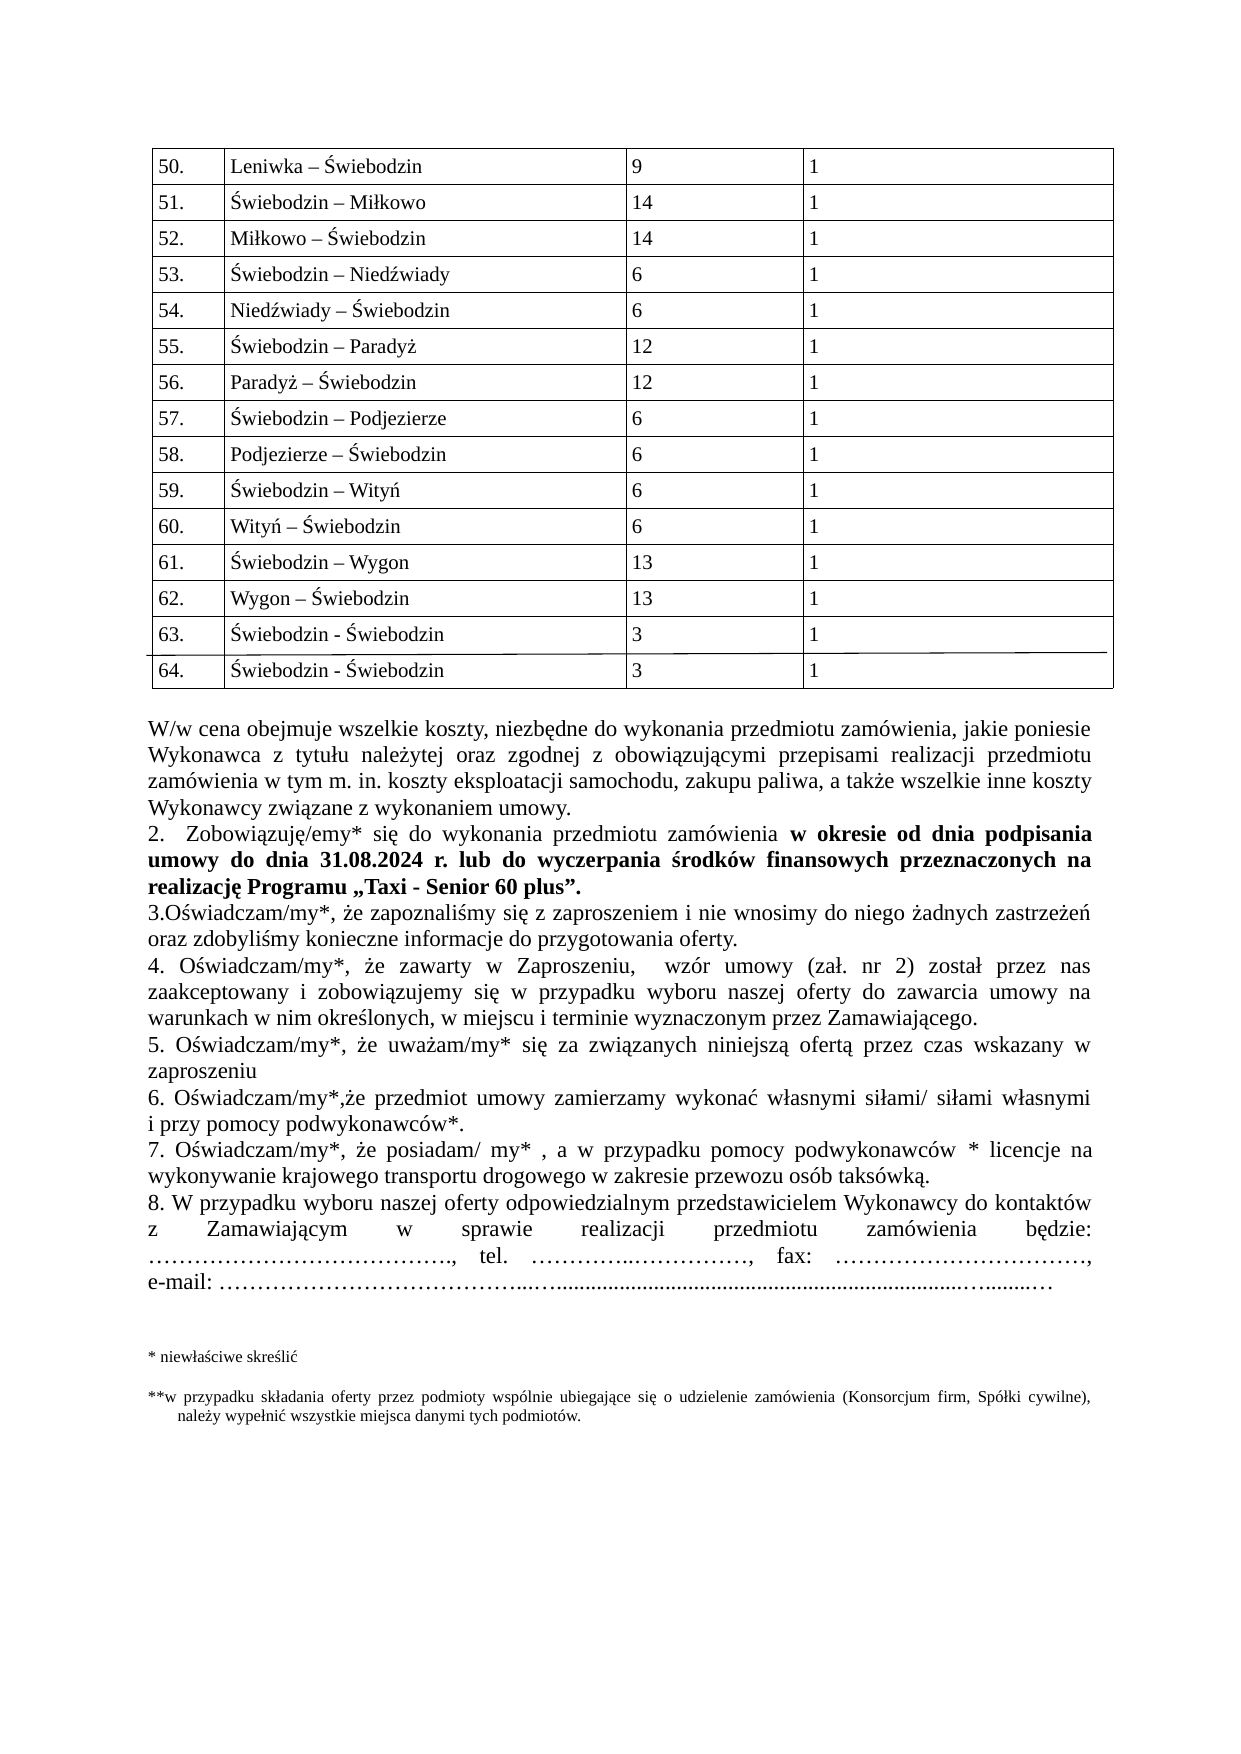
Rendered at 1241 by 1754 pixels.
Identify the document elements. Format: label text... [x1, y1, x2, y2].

table_cell 1 [804, 329, 1113, 364]
table_cell 53. [153, 257, 224, 292]
table_cell [1114, 184, 1119, 220]
table_cell 1 [804, 581, 1113, 616]
table_cell 63. [153, 617, 224, 652]
table_cell Świebodzin – Wityń [225, 473, 626, 508]
table_cell [1114, 364, 1119, 400]
table_cell 14 [627, 221, 803, 256]
table_cell 1 [804, 509, 1113, 544]
table_cell 13 [627, 545, 803, 580]
table_cell 62. [153, 581, 224, 616]
text 5. Oświadczam/my*, że uważam/my* się za związanych niniejszą ofertą przez czas wskazany w zaproszeniu [148, 1031, 1093, 1083]
table_cell Wygon – Świebodzin [225, 581, 626, 616]
table_cell 52. [153, 221, 224, 256]
text 8. W przypadku wyboru naszej oferty odpowiedzialnym przedstawicielem Wykonawcy do kontaktów z Zamawiającym w sprawie realizacji przedmiotu zamówienia będzie: …………………………………., tel. …………..……………, fax: ……………………………, e-mail: …………………………………...….......................................................................…........… [148, 1189, 1093, 1294]
table_cell [1114, 220, 1119, 256]
table_cell [1119, 400, 1127, 436]
table_cell 51. [153, 185, 224, 220]
table_cell [1119, 616, 1127, 652]
text * niewłaściwe skreślić [148, 1347, 1093, 1366]
table_cell 6 [627, 293, 803, 328]
table_cell 1 [804, 617, 1113, 652]
table_cell 6 [627, 509, 803, 544]
table_cell [1114, 328, 1119, 364]
table_cell 1 [804, 365, 1113, 400]
table_cell 1 [804, 185, 1113, 220]
table_cell 3 [627, 654, 803, 688]
table_cell [1114, 652, 1119, 688]
table_cell 57. [153, 401, 224, 436]
table_cell 61. [153, 545, 224, 580]
table_cell Świebodzin – Miłkowo [225, 185, 626, 220]
table_cell [1114, 544, 1119, 580]
table_cell 9 [627, 149, 803, 184]
table_cell [1119, 652, 1127, 688]
table_cell 1 [804, 293, 1113, 328]
table_cell [1114, 292, 1119, 328]
table_cell 1 [804, 401, 1113, 436]
table_cell [1114, 436, 1119, 472]
table_cell Świebodzin - Świebodzin [225, 655, 626, 688]
table_cell [1114, 580, 1119, 616]
table_cell [1119, 508, 1127, 544]
text 3.Oświadczam/my*, że zapoznaliśmy się z zaproszeniem i nie wnosimy do niego żadnych zastrzeżeń oraz zdobyliśmy konieczne informacje do przygotowania oferty. [148, 899, 1093, 952]
table_cell [1114, 472, 1119, 508]
table_cell 13 [627, 581, 803, 616]
text W/w cena obejmuje wszelkie koszty, niezbędne do wykonania przedmiotu zamówienia, jakie poniesie Wykonawca z tytułu należytej oraz zgodnej z obowiązującymi przepisami realizacji przedmiotu zamówienia w tym m. in. koszty eksploatacji samochodu, zakupu paliwa, a także wszelkie inne koszty Wykonawcy związane z wykonaniem umowy. [148, 714, 1093, 820]
table_cell 54. [153, 293, 224, 328]
table_cell [1119, 472, 1127, 508]
table_cell [1119, 256, 1127, 292]
table_cell 6 [627, 437, 803, 472]
table_cell [1114, 256, 1119, 292]
table_cell Paradyż – Świebodzin [225, 365, 626, 400]
table_cell Świebodzin – Wygon [225, 545, 626, 580]
text **w przypadku składania oferty przez podmioty wspólnie ubiegające się o udzielenie zamówienia (Konsorcjum firm, Spółki cywilne), należy wypełnić wszystkie miejsca danymi tych podmiotów. [148, 1387, 1093, 1425]
table_cell [1119, 544, 1127, 580]
table_cell 64. [153, 656, 224, 688]
table_cell [1119, 292, 1127, 328]
table_cell Świebodzin – Podjezierze [225, 401, 626, 436]
table_cell Świebodzin – Paradyż [225, 329, 626, 364]
table_cell [1114, 400, 1119, 436]
table_cell 59. [153, 473, 224, 508]
table_cell 1 [804, 545, 1113, 580]
table_cell Leniwka – Świebodzin [225, 149, 626, 184]
table_cell 56. [153, 365, 224, 400]
table_cell [1119, 220, 1127, 256]
table_cell 1 [804, 473, 1113, 508]
table_cell Wityń – Świebodzin [225, 509, 626, 544]
text 7. Oświadczam/my*, że posiadam/ my* , a w przypadku pomocy podwykonawców * licencje na wykonywanie krajowego transportu drogowego w zakresie przewozu osób taksówką. [148, 1136, 1093, 1189]
table_cell Świebodzin - Świebodzin [225, 617, 626, 652]
table_cell 6 [627, 257, 803, 292]
table_cell 50. [153, 149, 224, 184]
table_cell [1119, 148, 1127, 184]
table_cell [1119, 328, 1127, 364]
table_cell Podjezierze – Świebodzin [225, 437, 626, 472]
table_cell 1 [804, 652, 1113, 688]
table_cell 12 [627, 329, 803, 364]
table_cell 60. [153, 509, 224, 544]
table_cell [1114, 616, 1119, 652]
text 2. Zobowiązuję/emy* się do wykonania przedmiotu zamówienia w okresie od dnia podpisania umowy do dnia 31.08.2024 r. lub do wyczerpania środków finansowych przeznaczonych na realizację Programu „Taxi - Senior 60 plus”. [148, 820, 1093, 899]
table_cell 1 [804, 257, 1113, 292]
table_cell 12 [627, 365, 803, 400]
table_cell Świebodzin – Niedźwiady [225, 257, 626, 292]
table_cell 1 [804, 221, 1113, 256]
table_cell 58. [153, 437, 224, 472]
table_cell 55. [153, 329, 224, 364]
table_cell [1114, 508, 1119, 544]
table_cell [1119, 184, 1127, 220]
table_cell 1 [804, 437, 1113, 472]
table_cell 6 [627, 401, 803, 436]
text 4. Oświadczam/my*, że zawarty w Zaproszeniu, wzór umowy (zał. nr 2) został przez nas zaakceptowany i zobowiązujemy się w przypadku wyboru naszej oferty do zawarcia umowy na warunkach w nim określonych, w miejscu i terminie wyznaczonym przez Zamawiającego. [148, 952, 1093, 1031]
table_cell 1 [804, 149, 1113, 184]
table_cell 3 [627, 617, 803, 652]
table_cell [1119, 364, 1127, 400]
table_cell [1114, 148, 1119, 184]
text 6. Oświadczam/my*,że przedmiot umowy zamierzamy wykonać własnymi siłami/ siłami własnymi i przy pomocy podwykonawców*. [148, 1083, 1093, 1136]
table_cell Miłkowo – Świebodzin [225, 221, 626, 256]
table_cell [1119, 580, 1127, 616]
table_cell 6 [627, 473, 803, 508]
table_cell 14 [627, 185, 803, 220]
table_cell Niedźwiady – Świebodzin [225, 293, 626, 328]
table_cell [1119, 436, 1127, 472]
